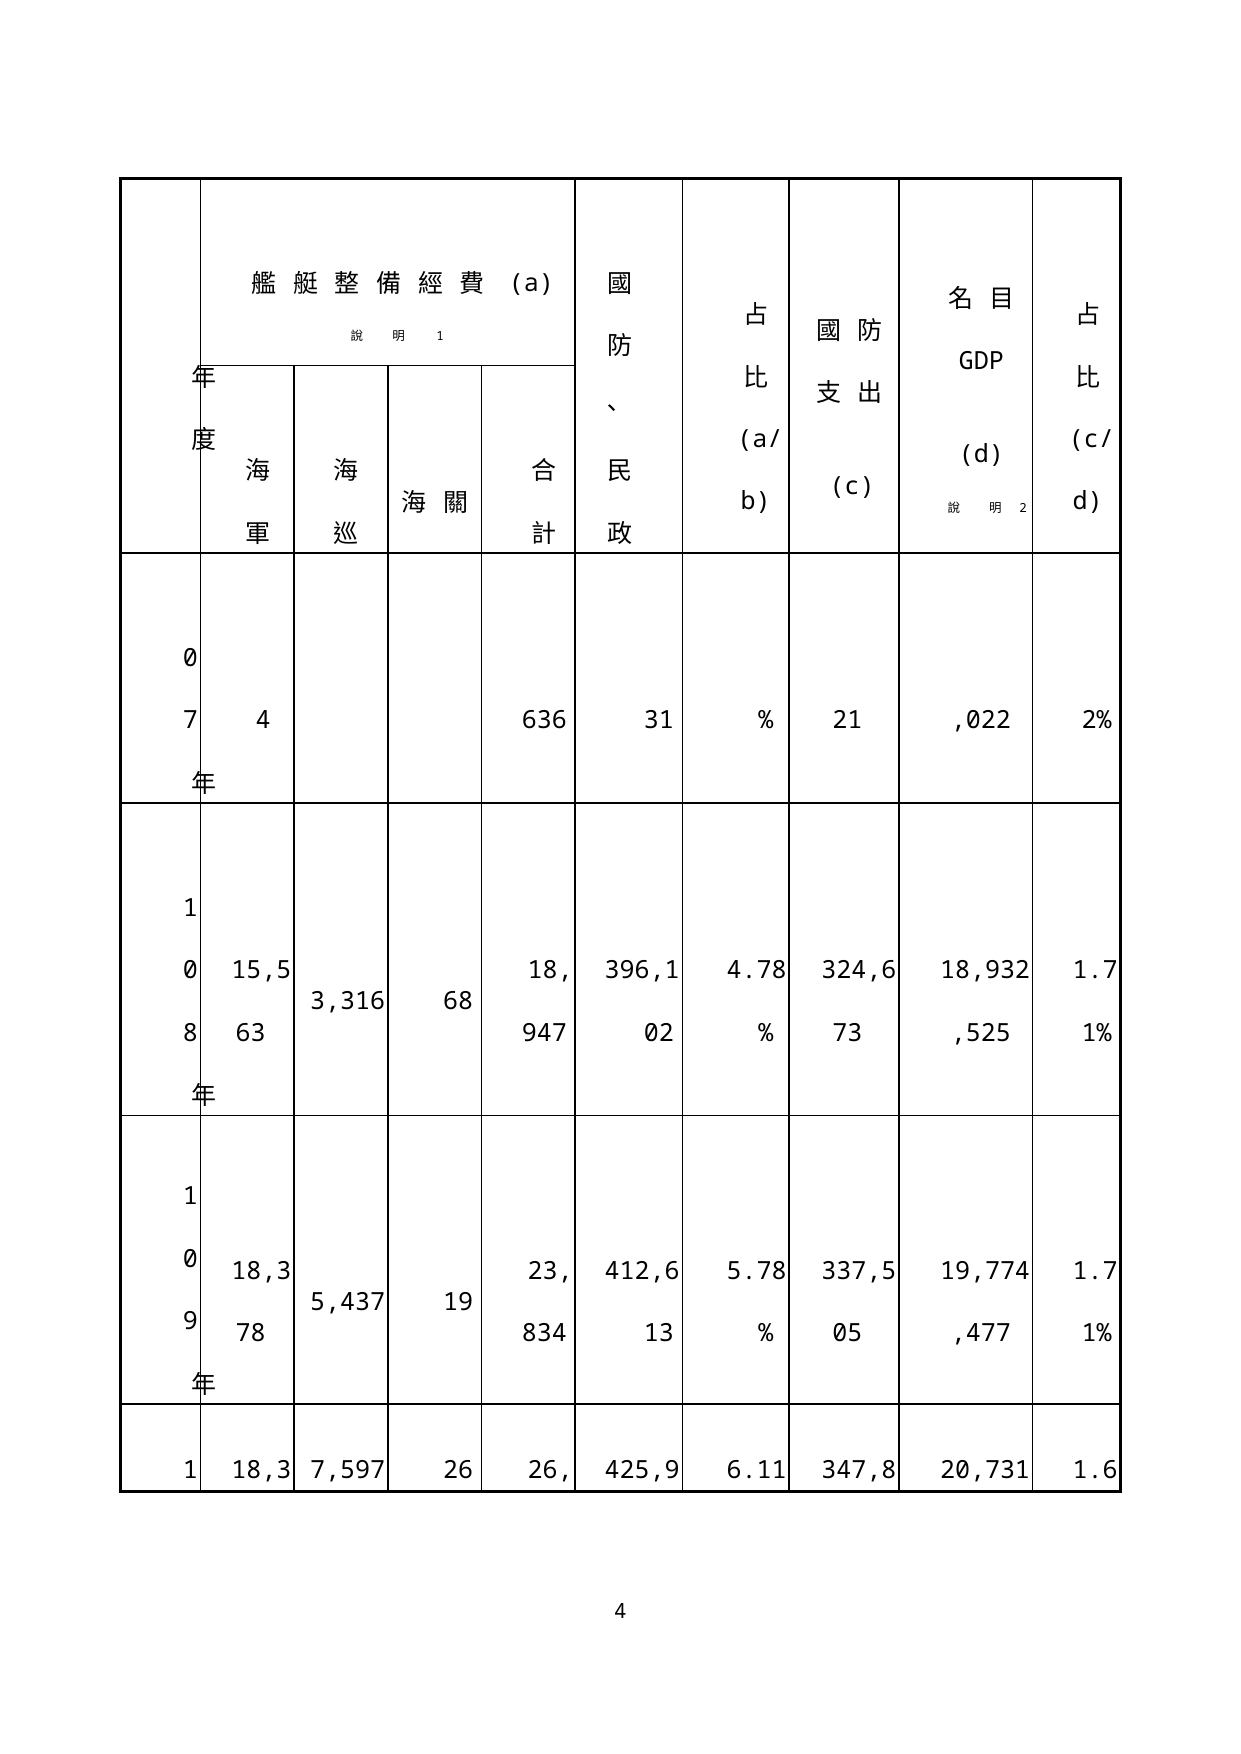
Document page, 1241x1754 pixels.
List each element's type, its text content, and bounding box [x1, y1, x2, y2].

table_cell 107年 [122, 554, 200, 802]
table_header 占比 (c/d) [1033, 180, 1119, 552]
table_cell 31 [576, 554, 682, 802]
table_cell 68 [389, 804, 481, 1115]
table_cell 20,731 [900, 1405, 1032, 1490]
table_cell 347,8 [790, 1405, 898, 1490]
table_cell [389, 554, 481, 802]
table_cell 110年 [122, 1405, 200, 1490]
table_cell 108年 [122, 804, 200, 1115]
table_cell 26 [389, 1405, 481, 1490]
table_cell 1.71% [1033, 1116, 1119, 1403]
table_header 國防、民政及財務支出總額(b) [576, 180, 682, 552]
table_cell 26, [482, 1405, 574, 1490]
table_cell 337,505 [790, 1116, 898, 1403]
table_cell 23,834 [482, 1116, 574, 1403]
table_cell 412,613 [576, 1116, 682, 1403]
table_cell 1.6 [1033, 1405, 1119, 1490]
table_cell 18,397 [201, 1405, 293, 1490]
table_header 國防支出 (c) [790, 180, 898, 552]
table_cell 5.78% [683, 1116, 788, 1403]
table_cell 6.11 [683, 1405, 788, 1490]
table_cell 21 [790, 554, 898, 802]
table_cell 109年 [122, 1116, 200, 1403]
table_cell 396,102 [576, 804, 682, 1115]
table_header 年度 [122, 180, 200, 552]
table_cell % [683, 554, 788, 802]
table_header 艦艇整備經費(a) 說明1 [201, 180, 574, 365]
table_cell 324,673 [790, 804, 898, 1115]
table_cell 1.71% [1033, 804, 1119, 1115]
table_cell 2% [1033, 554, 1119, 802]
table_cell [295, 554, 387, 802]
table_cell 15,563 [201, 804, 293, 1115]
table_cell 5,437 [295, 1116, 387, 1403]
table_cell 425,9 [576, 1405, 682, 1490]
table_cell 4.78% [683, 804, 788, 1115]
table_cell 8,804 [201, 554, 293, 802]
table_header 名目GDP (d)說明2 [900, 180, 1032, 552]
table_cell 海軍 [201, 366, 293, 552]
table_cell 7,597 [295, 1405, 387, 1490]
table_cell 18,932,525 [900, 804, 1032, 1115]
table_cell 18,378 [201, 1116, 293, 1403]
table_cell 18,947 [482, 804, 574, 1115]
table_cell 19 [389, 1116, 481, 1403]
table_cell 海關 [389, 366, 481, 552]
table_cell 3,316 [295, 804, 387, 1115]
table_cell 合計 [482, 366, 574, 552]
table_header 占比(a/b) [683, 180, 788, 552]
table_cell ,022 [900, 554, 1032, 802]
table_cell 19,774,477 [900, 1116, 1032, 1403]
table_cell 海巡 [295, 366, 387, 552]
table_cell 636 [482, 554, 574, 802]
